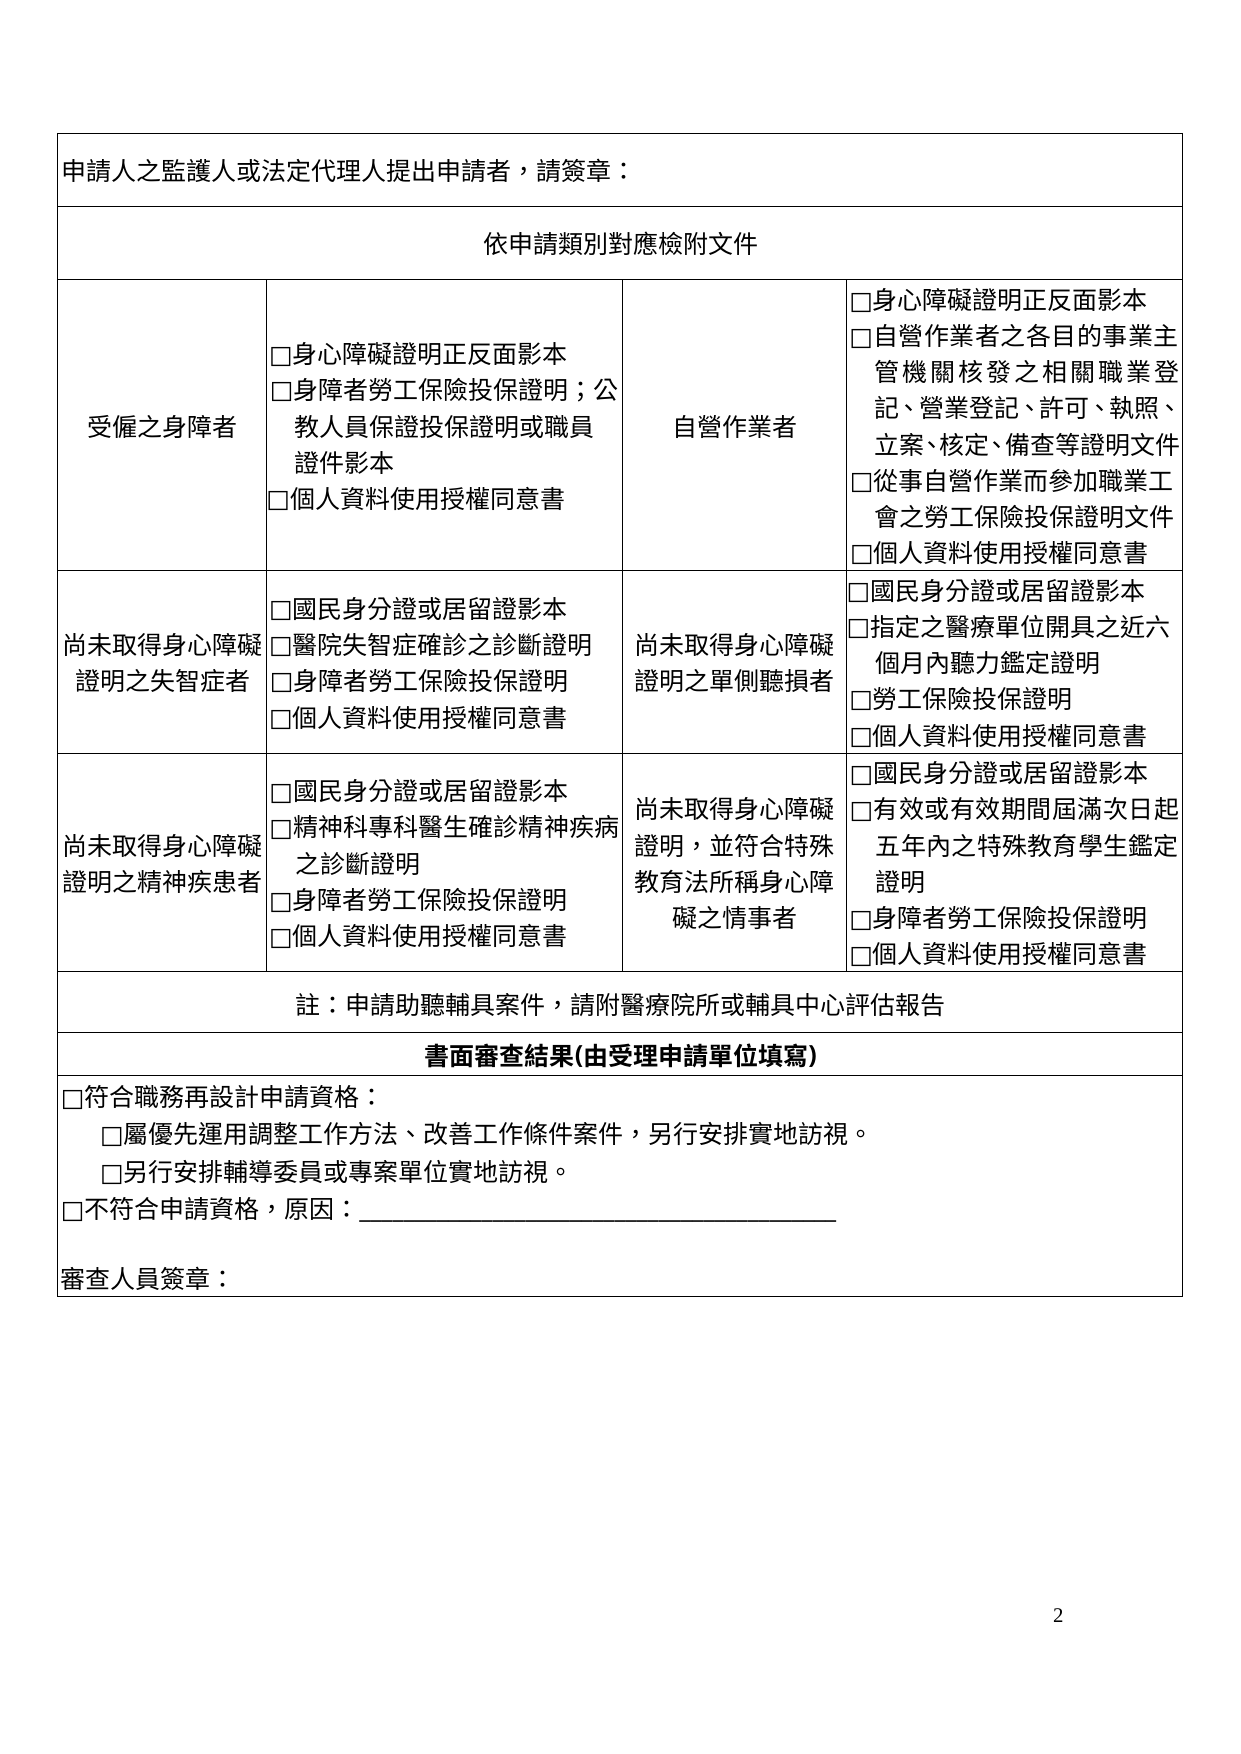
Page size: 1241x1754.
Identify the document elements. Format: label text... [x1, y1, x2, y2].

table_cell □身心障礙證明正反面影本 □身障者勞工保險投保證明；公教人員保證投保證明或職員證件影本 □個人資料使用授權同意書 [267, 280, 622, 570]
table_cell □符合職務再設計申請資格： □屬優先運用調整工作方法、改善工作條件案件，另行安排實地訪視。 □另行安排輔導委員或專案單位實地訪視。 □不符合申請資格，原因：___________________________________________ 審查人員簽章： [58, 1076, 1182, 1296]
table_cell 尚未取得身心障礙 證明之失智症者 [58, 571, 266, 752]
table_cell 註：申請助聽輔具案件，請附醫療院所或輔具中心評估報告 [58, 972, 1182, 1032]
table_cell 尚未取得身心障礙 證明之單側聽損者 [623, 571, 846, 752]
table_cell □國民身分證或居留證影本 □指定之醫療單位開具之近六個月內聽力鑑定證明 □勞工保險投保證明 □個人資料使用授權同意書 [847, 571, 1182, 752]
table_cell □國民身分證或居留證影本 □醫院失智症確診之診斷證明 □身障者勞工保險投保證明 □個人資料使用授權同意書 [267, 571, 622, 752]
table_cell 尚未取得身心障礙 證明之精神疾患者 [58, 754, 266, 971]
table_cell 依申請類別對應檢附文件 [58, 207, 1182, 279]
table_cell □身心障礙證明正反面影本 □自營作業者之各目的事業主管機關核發之相關職業登記、營業登記、許可、執照、立案、核定、備查等證明文件 □從事自營作業而參加職業工會之勞工保險投保證明文件 □個人資料使用授權同意書 [847, 280, 1182, 570]
table_cell 自營作業者 [623, 280, 846, 570]
table_cell 尚未取得身心障礙 證明，並符合特殊教育法所稱身心障礙之情事者 [623, 754, 846, 971]
table_cell 受僱之身障者 [58, 280, 266, 570]
table_cell □國民身分證或居留證影本 □有效或有效期間屆滿次日起五年內之特殊教育學生鑑定證明 □身障者勞工保險投保證明 □個人資料使用授權同意書 [847, 754, 1182, 971]
table_cell □國民身分證或居留證影本 □精神科專科醫生確診精神疾病之診斷證明 □身障者勞工保險投保證明 □個人資料使用授權同意書 [267, 754, 622, 971]
table_cell 書面審查結果(由受理申請單位填寫) [58, 1033, 1182, 1075]
table_cell 申請人之監護人或法定代理人提出申請者，請簽章： [58, 134, 1182, 206]
